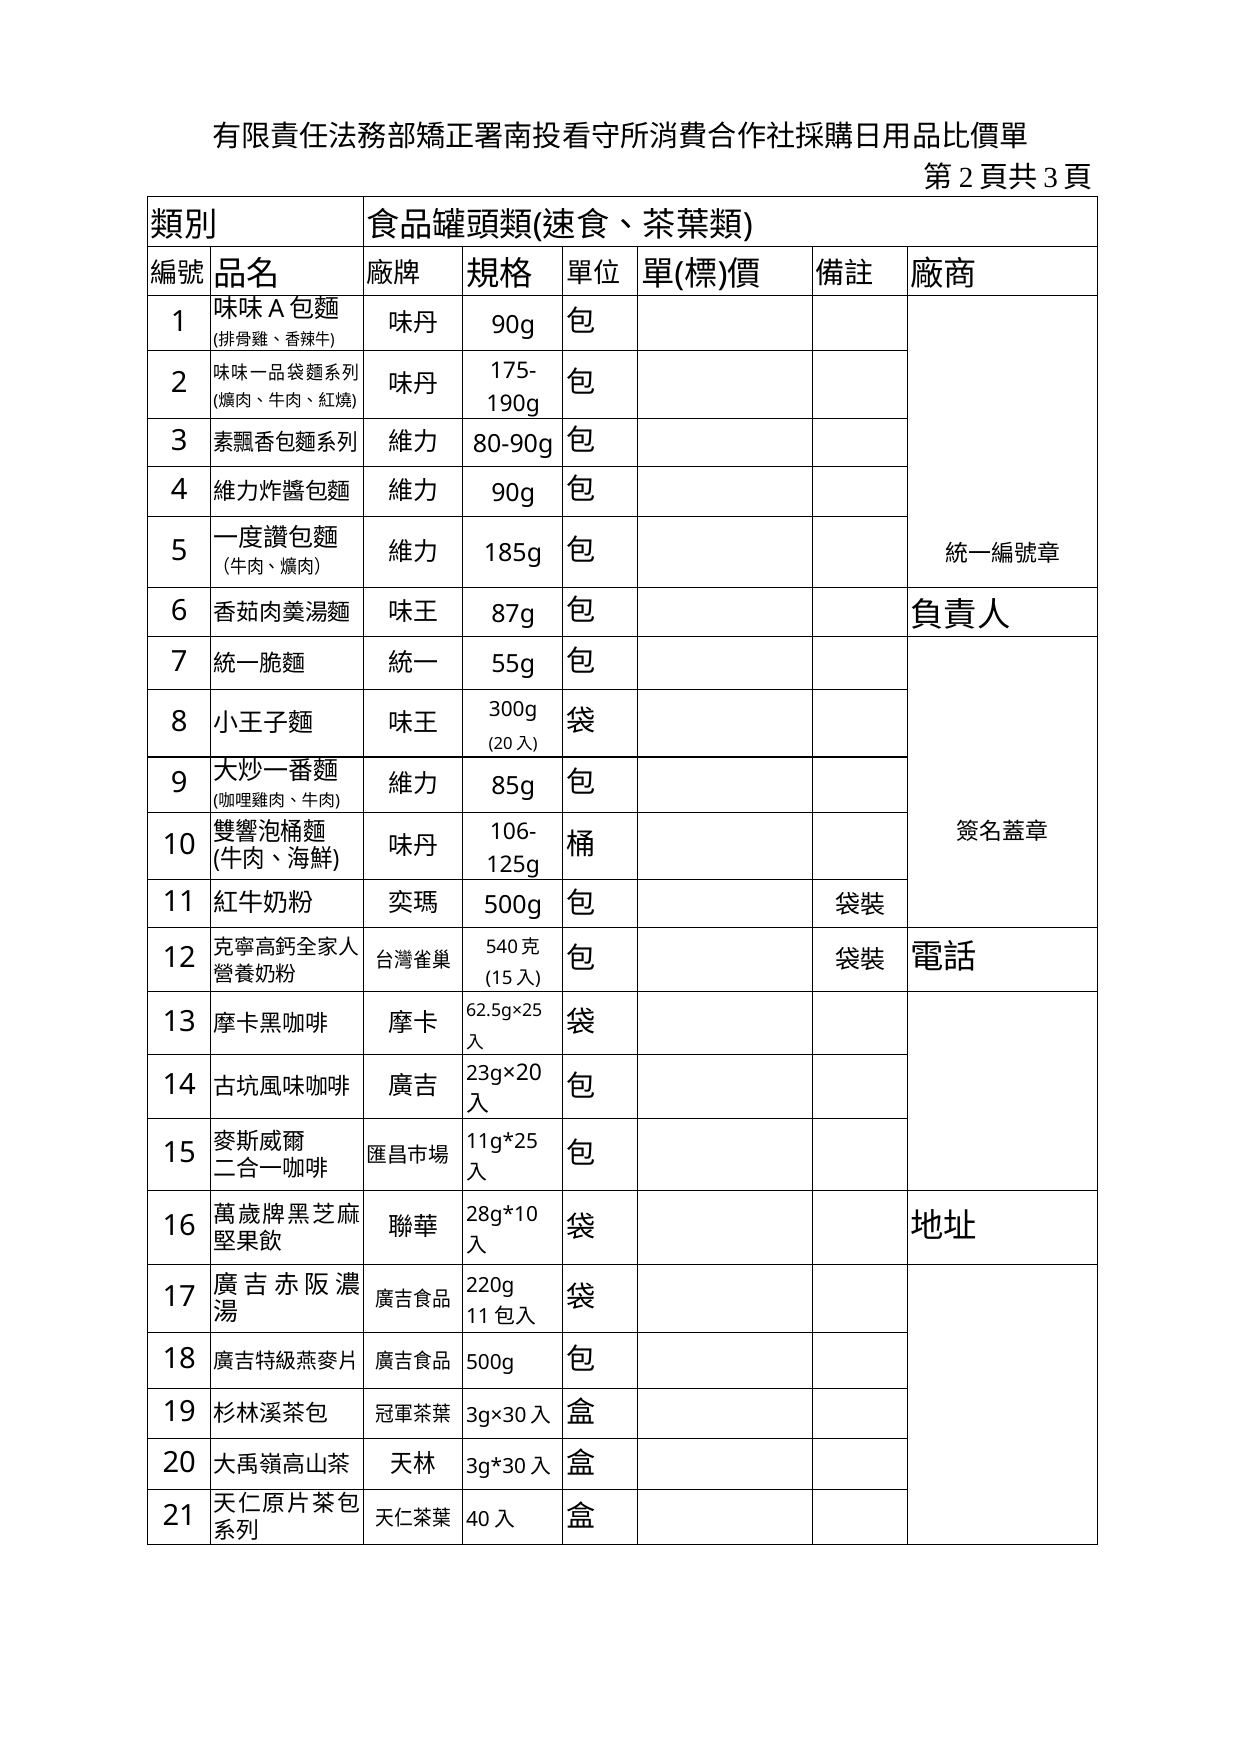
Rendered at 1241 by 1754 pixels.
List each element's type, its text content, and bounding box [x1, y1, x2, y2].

table_cell 小王子麵 [211, 690, 363, 756]
table_cell [638, 880, 812, 927]
table_cell 18 [148, 1333, 210, 1388]
table_cell 麥斯威爾 二合一咖啡 [211, 1119, 363, 1190]
table_cell 13 [148, 992, 210, 1054]
table_cell 雙響泡桶麵 (牛肉、海鮮) [211, 813, 363, 879]
table_cell 天林 [364, 1439, 462, 1489]
table_cell 包 [563, 758, 637, 812]
table_cell 12 [148, 928, 210, 991]
table_cell 55g [463, 637, 562, 689]
table_cell [813, 1265, 907, 1332]
table_cell 20 [148, 1439, 210, 1489]
table_cell 天仁原片茶包系列 [211, 1490, 363, 1544]
table_cell 90g [463, 467, 562, 516]
table_cell 28g*10入 [463, 1191, 562, 1264]
table_cell 桶 [563, 813, 637, 879]
table_cell 包 [563, 467, 637, 516]
table_cell [638, 588, 812, 636]
table_cell 包 [563, 928, 637, 991]
table_cell 規格 [463, 247, 562, 295]
table_cell [638, 467, 812, 516]
table_cell 19 [148, 1389, 210, 1438]
table_cell [638, 517, 812, 587]
table_cell [813, 1191, 907, 1264]
table_cell [638, 1265, 812, 1332]
table_cell 包 [563, 588, 637, 636]
table_cell 天仁茶葉 [364, 1490, 462, 1544]
table_cell [908, 1265, 1097, 1544]
table_cell 摩卡黑咖啡 [211, 992, 363, 1054]
table_cell 11g*25入 [463, 1119, 562, 1190]
table_cell [813, 992, 907, 1054]
table_cell 盒 [563, 1439, 637, 1489]
table_cell 紅牛奶粉 [211, 880, 363, 927]
table_cell 包 [563, 880, 637, 927]
table_cell [638, 1490, 812, 1544]
table_cell 廣吉食品 [364, 1333, 462, 1388]
table_cell 袋裝 [813, 880, 907, 927]
table_cell 克寧高鈣全家人營養奶粉 [211, 928, 363, 991]
table_cell 80-90g [463, 419, 562, 466]
table_cell 包 [563, 296, 637, 350]
table_cell 一度讚包麵 （牛肉、爌肉） [211, 517, 363, 587]
table_cell [638, 813, 812, 879]
table_cell 袋 [563, 690, 637, 756]
table_cell 175-190g [463, 351, 562, 418]
table_cell [638, 351, 812, 418]
table_cell [813, 1439, 907, 1489]
table_cell [638, 758, 812, 812]
table_cell 包 [563, 1055, 637, 1118]
table_cell [908, 992, 1097, 1190]
table_cell 地址 [908, 1191, 1097, 1264]
table_cell 21 [148, 1490, 210, 1544]
table_cell [638, 928, 812, 991]
table_cell [638, 1439, 812, 1489]
table_cell 300g (20入) [463, 690, 562, 756]
table_cell 味王 [364, 690, 462, 756]
table_cell [638, 1389, 812, 1438]
table_cell 古坑風味咖啡 [211, 1055, 363, 1118]
table_cell [813, 588, 907, 636]
table_cell 185g [463, 517, 562, 587]
table_cell [638, 1333, 812, 1388]
table_cell 維力 [364, 758, 462, 812]
table_cell [813, 758, 907, 812]
table_cell 編號 [148, 247, 210, 295]
table_cell 3g×30入 [463, 1389, 562, 1438]
table_cell 包 [563, 419, 637, 466]
table_cell 10 [148, 813, 210, 879]
table_cell [638, 1191, 812, 1264]
table_cell 2 [148, 351, 210, 418]
table_cell 負責人 [908, 588, 1097, 636]
table_cell 素飄香包麵系列 [211, 419, 363, 466]
table_cell 味王 [364, 588, 462, 636]
table_cell 220g 11包入 [463, 1265, 562, 1332]
table_cell 大禹嶺高山茶 [211, 1439, 363, 1489]
text 第2頁共3頁 [148, 154, 1092, 196]
table_cell [813, 1490, 907, 1544]
table_cell 6 [148, 588, 210, 636]
table_cell 簽名蓋章 [908, 637, 1097, 927]
table_cell 40入 [463, 1490, 562, 1544]
table_cell 14 [148, 1055, 210, 1118]
table_cell 大炒一番麵 (咖哩雞肉、牛肉) [211, 758, 363, 812]
table_cell 7 [148, 637, 210, 689]
table_cell [813, 467, 907, 516]
table_cell 味味A包麵 (排骨雞、香辣牛) [211, 296, 363, 350]
table_cell [638, 1119, 812, 1190]
table_cell 統一脆麵 [211, 637, 363, 689]
table_cell 106-125g [463, 813, 562, 879]
table_cell [813, 517, 907, 587]
table_cell 540克 (15入) [463, 928, 562, 991]
table_cell 1 [148, 296, 210, 350]
table_cell 包 [563, 1333, 637, 1388]
table_cell [638, 690, 812, 756]
table_header 類別 [148, 197, 363, 246]
table_cell 17 [148, 1265, 210, 1332]
table_cell 備註 [813, 247, 907, 295]
text 有限責任法務部矯正署南投看守所消費合作社採購日用品比價單 [148, 113, 1092, 154]
table_cell [813, 296, 907, 350]
table_cell [638, 419, 812, 466]
table_cell 袋 [563, 992, 637, 1054]
table_cell [813, 813, 907, 879]
table_cell 包 [563, 517, 637, 587]
table_cell 23g×20入 [463, 1055, 562, 1118]
table_cell 冠軍茶葉 [364, 1389, 462, 1438]
table_cell [638, 1055, 812, 1118]
table_cell 匯昌巿場 [364, 1119, 462, 1190]
table_header 食品罐頭類(速食、茶葉類) [364, 197, 1097, 246]
table_cell 盒 [563, 1389, 637, 1438]
table_cell [638, 296, 812, 350]
table_cell 袋 [563, 1191, 637, 1264]
table_cell 杉林溪茶包 [211, 1389, 363, 1438]
table_cell 8 [148, 690, 210, 756]
table_cell 包 [563, 637, 637, 689]
table_cell 台灣雀巢 [364, 928, 462, 991]
table_cell [813, 1119, 907, 1190]
table_cell 味丹 [364, 296, 462, 350]
table_cell 奕瑪 [364, 880, 462, 927]
table_cell 電話 [908, 928, 1097, 991]
table_cell 萬歲牌黑芝麻堅果飲 [211, 1191, 363, 1264]
table_cell 500g [463, 880, 562, 927]
table_cell [813, 690, 907, 756]
table_cell [813, 419, 907, 466]
table_cell 袋裝 [813, 928, 907, 991]
table_cell [813, 1333, 907, 1388]
table_cell 4 [148, 467, 210, 516]
table_cell 包 [563, 351, 637, 418]
table_cell 500g [463, 1333, 562, 1388]
table_cell 品名 [211, 247, 363, 295]
table_cell 16 [148, 1191, 210, 1264]
table_cell 單(標)價 [638, 247, 812, 295]
table_cell 5 [148, 517, 210, 587]
table_cell 87g [463, 588, 562, 636]
table_cell 90g [463, 296, 562, 350]
table_cell [638, 992, 812, 1054]
table_cell 維力 [364, 467, 462, 516]
table_cell 85g [463, 758, 562, 812]
table_cell 維力炸醬包麵 [211, 467, 363, 516]
table_cell 15 [148, 1119, 210, 1190]
table_cell 味丹 [364, 351, 462, 418]
table_cell 統一編號章 [908, 296, 1097, 587]
table_cell 廣吉食品 [364, 1265, 462, 1332]
table_cell 味味一品袋麵系列(爌肉、牛肉、紅燒) [211, 351, 363, 418]
table_cell 包 [563, 1119, 637, 1190]
table_cell 維力 [364, 517, 462, 587]
table_cell 3 [148, 419, 210, 466]
table_cell [638, 637, 812, 689]
table_cell [813, 351, 907, 418]
table_cell 維力 [364, 419, 462, 466]
table_cell 廠商 [908, 247, 1097, 295]
table_cell 3g*30入 [463, 1439, 562, 1489]
table_cell 9 [148, 758, 210, 812]
table_cell 11 [148, 880, 210, 927]
table_cell [813, 1055, 907, 1118]
table_cell [813, 1389, 907, 1438]
table_cell 味丹 [364, 813, 462, 879]
table_cell 62.5g×25入 [463, 992, 562, 1054]
table_cell 單位 [563, 247, 637, 295]
table_cell 廣吉 [364, 1055, 462, 1118]
table_cell 廣吉特級燕麥片 [211, 1333, 363, 1388]
table_cell 盒 [563, 1490, 637, 1544]
table_cell 摩卡 [364, 992, 462, 1054]
table_cell 香茹肉羮湯麵 [211, 588, 363, 636]
table_cell 袋 [563, 1265, 637, 1332]
table_cell [813, 637, 907, 689]
table_cell 廠牌 [364, 247, 462, 295]
table_cell 聯華 [364, 1191, 462, 1264]
table_cell 統一 [364, 637, 462, 689]
table_cell 廣吉赤阪濃湯 [211, 1265, 363, 1332]
